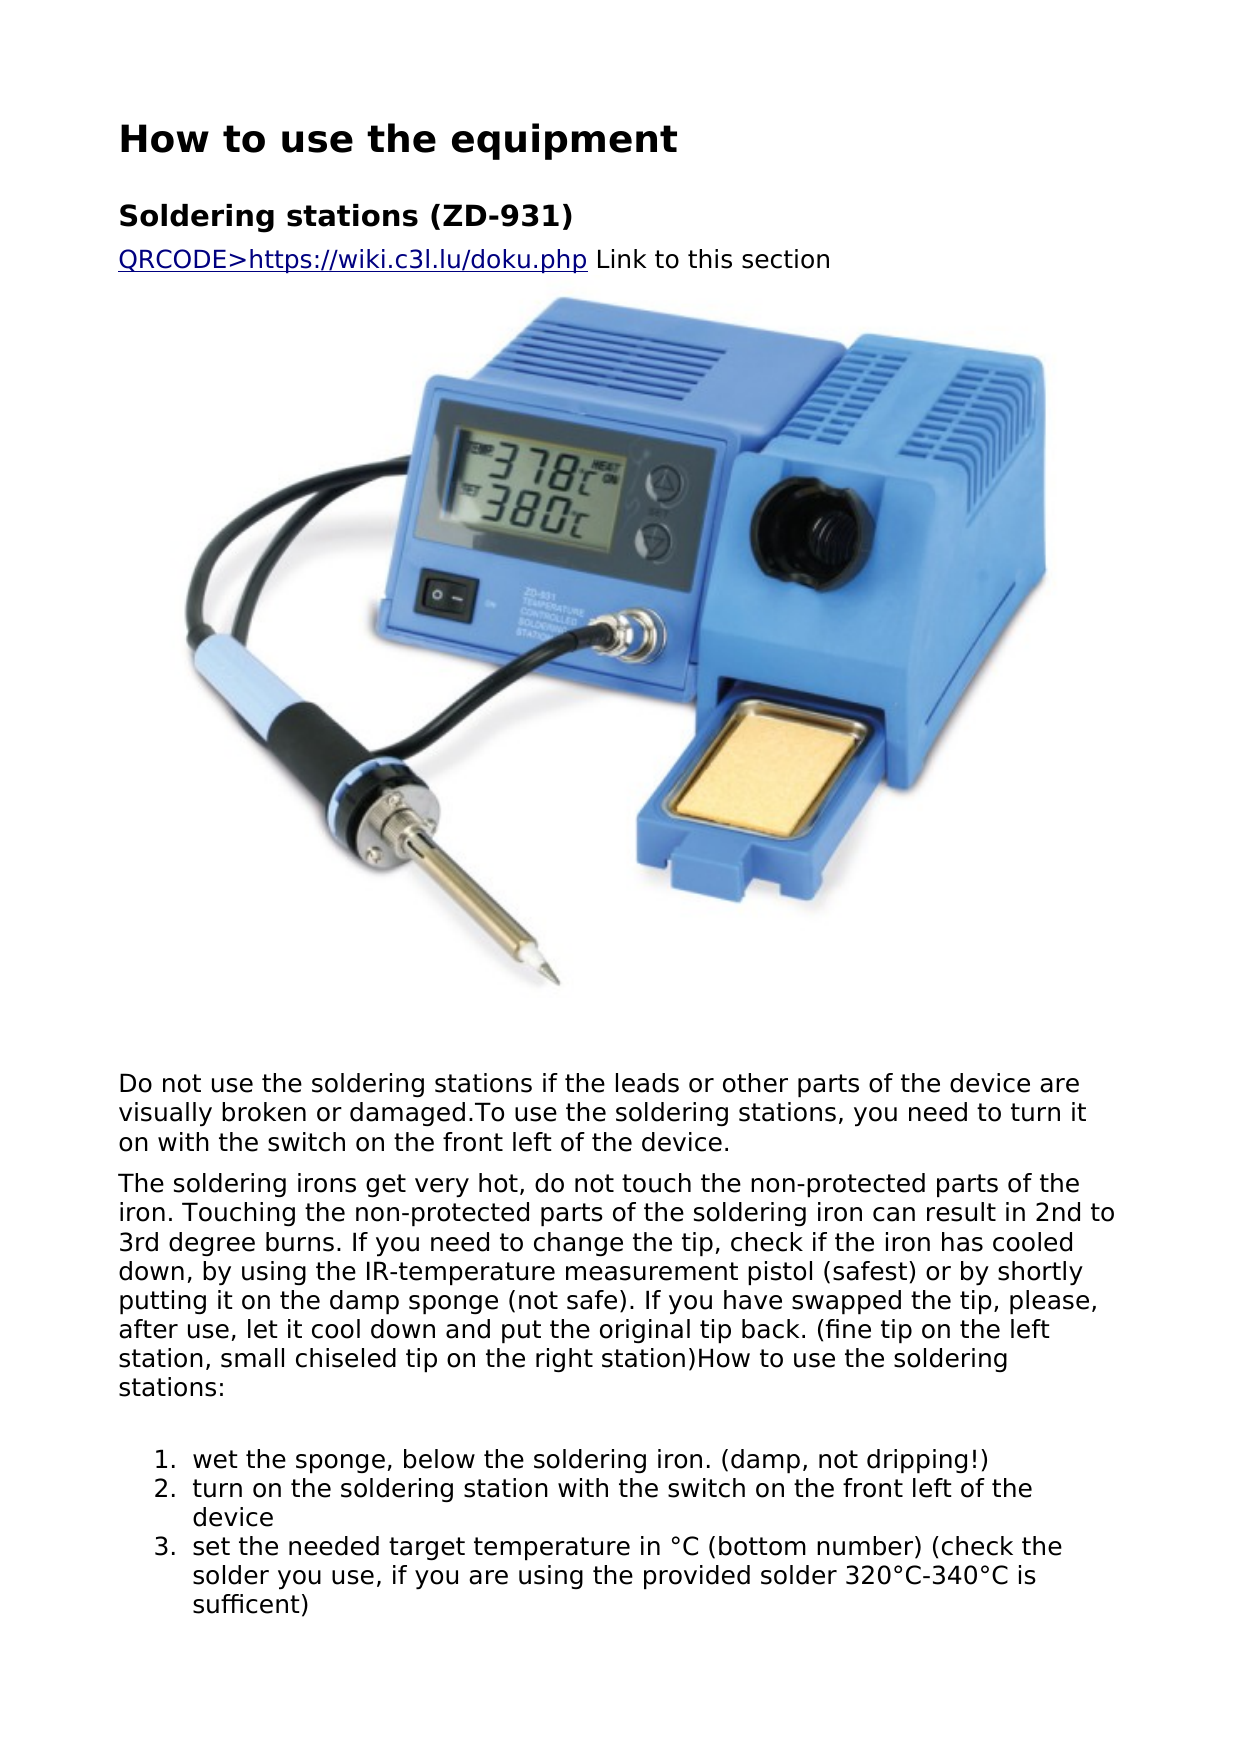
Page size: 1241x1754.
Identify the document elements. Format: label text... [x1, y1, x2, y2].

subtitle Soldering stations (ZD-931) [118, 199, 1122, 233]
subtitle How to use the equipment [118, 118, 1122, 162]
list turn on the soldering station with the switch on the front left of the device [177, 1474, 1122, 1532]
text QRCODE>https://wiki.c3l.lu/doku.php Link to this section [118, 246, 1122, 275]
list wet the sponge, below the soldering iron. (damp, not dripping!) [177, 1445, 1122, 1474]
list set the needed target temperature in °C (bottom number) (check the solder you use, if you are using the provided solder 320°C-340°C is sufficent) [177, 1532, 1122, 1620]
text Do not use the soldering stations if the leads or other parts of the device are visually broken or damaged.To use the soldering stations, you need to turn it on with the switch on the front left of the device. [118, 1069, 1122, 1157]
picture [118, 275, 1123, 1028]
text The soldering irons get very hot, do not touch the non-protected parts of the iron. Touching the non-protected parts of the soldering iron can result in 2nd to 3rd degree burns. If you need to change the tip, check if the iron has cooled down, by using the IR-temperature measurement pistol (safest) or by shortly putting it on the damp sponge (not safe). If you have swapped the tip, please, after use, let it cool down and put the original tip back. (fine tip on the left station, small chiseled tip on the right station)How to use the soldering stations: [118, 1169, 1122, 1403]
